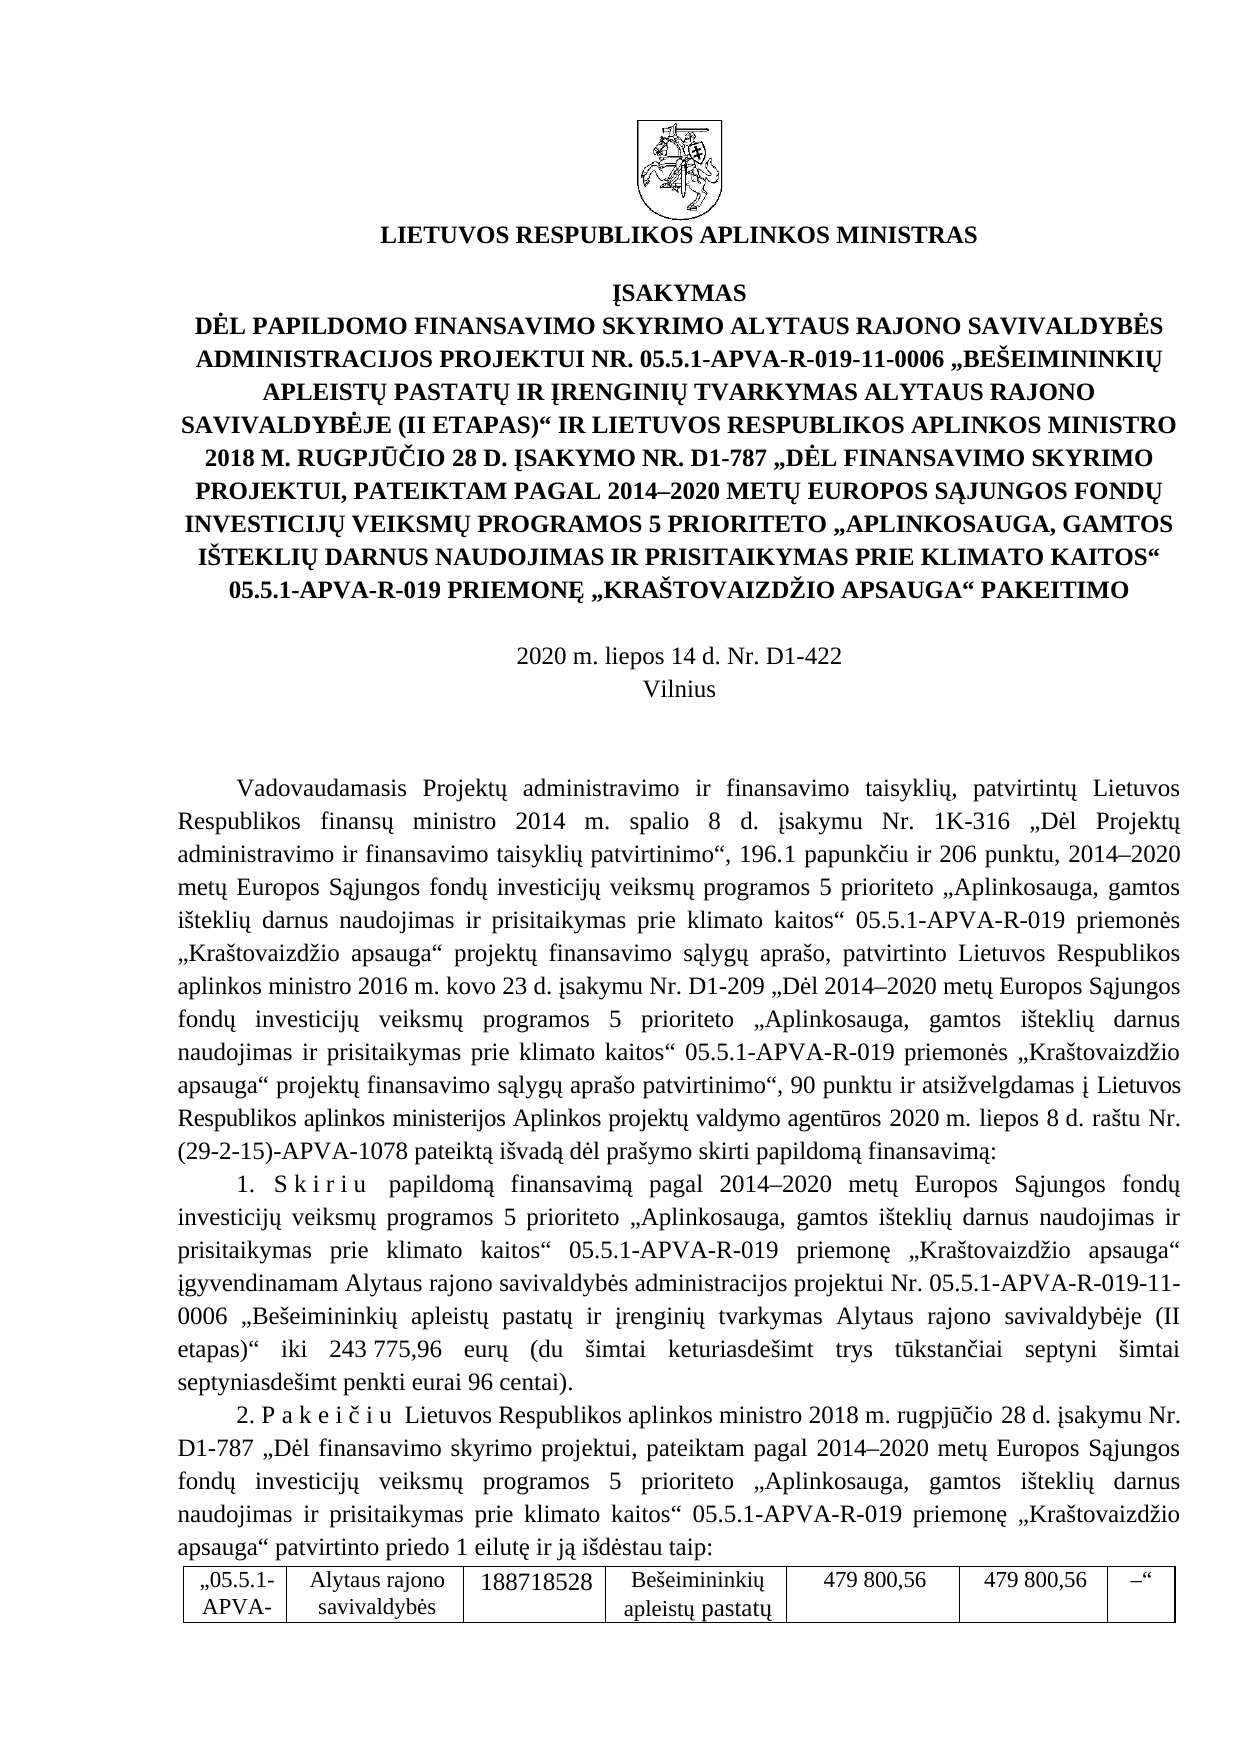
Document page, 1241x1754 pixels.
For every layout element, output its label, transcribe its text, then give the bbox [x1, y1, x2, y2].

table_header Bešeimininkių apleistų pastatų [606, 1567, 786, 1622]
table_header 479 800,56 [787, 1567, 959, 1622]
text ĮSAKYMAS [177, 278, 1181, 306]
text 1. Skiriu papildomą finansavimą pagal 2014–2020 metų Europos Sąjungos fondų investicijų veiksmų programos 5 prioriteto „Aplinkosauga, gamtos išteklių darnus naudojimas ir prisitaikymas prie klimato kaitos“ 05.5.1-APVA-R-019 priemonę „Kraštovaizdžio apsauga“ įgyvendinamam Alytaus rajono savivaldybės administracijos projektui Nr. 05.5.1-APVA-R-019-11-0006 „Bešeimininkių apleistų pastatų ir įrenginių tvarkymas Alytaus rajono savivaldybėje (II etapas)“ iki 243 775,96 eurų (du šimtai keturiasdešimt trys tūkstančiai septyni šimtai septyniasdešimt penkti eurai 96 centai). [177, 1169, 1181, 1396]
text 2. P a k e i č i u Lietuvos Respublikos aplinkos ministro 2018 m. rugpjūčio 28 d. įsakymu Nr. D1-787 „Dėl finansavimo skyrimo projektui, pateiktam pagal 2014–2020 metų Europos Sąjungos fondų investicijų veiksmų programos 5 prioriteto „Aplinkosauga, gamtos išteklių darnus naudojimas ir prisitaikymas prie klimato kaitos“ 05.5.1-APVA-R-019 priemonę „Kraštovaizdžio apsauga“ patvirtinto priedo 1 eilutę ir ją išdėstau taip: [177, 1400, 1181, 1561]
text 2020 m. liepos 14 d. Nr. D1-422 [177, 641, 1181, 670]
text DĖL PAPILDOMO FINANSAVIMO SKYRIMO ALYTAUS rajono savivaldybės administracijos PROJEKTUI NR. 05.5.1-APVA-R-019-11-0006 „bešeimininkių APLEISTŲ pastatų IR ĮRENGINIŲ TVARKYMAS ALYTAUS RAJONO SAVIVALDYBĖJE (ii ETAPAS)“ IR LIETUVOS RESPUBLIKOS APLINKOS MINISTRO 2018 M. RUGPJŪČIO 28 D. ĮSAKYMO NR. D1-787 „DĖL FINANSAVIMO SKYRIMO PROJEKTUI, pateiktAM PAGAL 2014–2020 Metų EUROPOS SĄJUNGOS FONDŲ INVESTICIJŲ VEIKSMŲ PROGRAMOS 5 PRIORITETO „APLINKOSAUGA, GAMTOS IŠTEKLIŲ DARNUS NAUDOJIMAS IR PRISITAIKYMAS PRIE KLIMATO KAITOS“ 05.5.1-APVA-R-019 PRIEMONĘ „KRAŠTOVAIZDŽIO APSAUGA“ PAKEITIMO [177, 311, 1181, 604]
table_header –“ [1108, 1567, 1174, 1622]
table_header Alytaus rajono savivaldybės [287, 1567, 463, 1622]
table_header 479 800,56 [960, 1567, 1107, 1622]
text Vilnius [177, 674, 1181, 703]
table_header 188718528 [464, 1567, 605, 1622]
table_header „05.5.1-APVA- [184, 1567, 286, 1622]
text Vadovaudamasis Projektų administravimo ir finansavimo taisyklių, patvirtintų Lietuvos Respublikos finansų ministro 2014 m. spalio 8 d. įsakymu Nr. 1K-316 „Dėl Projektų administravimo ir finansavimo taisyklių patvirtinimo“, 196.1 papunkčiu ir 206 punktu, 2014–2020 metų Europos Sąjungos fondų investicijų veiksmų programos 5 prioriteto „Aplinkosauga, gamtos išteklių darnus naudojimas ir prisitaikymas prie klimato kaitos“ 05.5.1-APVA-R-019 priemonės „Kraštovaizdžio apsauga“ projektų finansavimo sąlygų aprašo, patvirtinto Lietuvos Respublikos aplinkos ministro 2016 m. kovo 23 d. įsakymu Nr. D1-209 „Dėl 2014–2020 metų Europos Sąjungos fondų investicijų veiksmų programos 5 prioriteto „Aplinkosauga, gamtos išteklių darnus naudojimas ir prisitaikymas prie klimato kaitos“ 05.5.1-APVA-R-019 priemonės „Kraštovaizdžio apsauga“ projektų finansavimo sąlygų aprašo patvirtinimo“, 90 punktu ir atsižvelgdamas į Lietuvos Respublikos aplinkos ministerijos Aplinkos projektų valdymo agentūros 2020 m. liepos 8 d. raštu Nr. (29-2-15)-APVA-1078 pateiktą išvadą dėl prašymo skirti papildomą finansavimą: [177, 773, 1181, 1165]
text LIETUVOS RESPUBLIKOS APLINKOS MINISTRAS [177, 221, 1181, 249]
